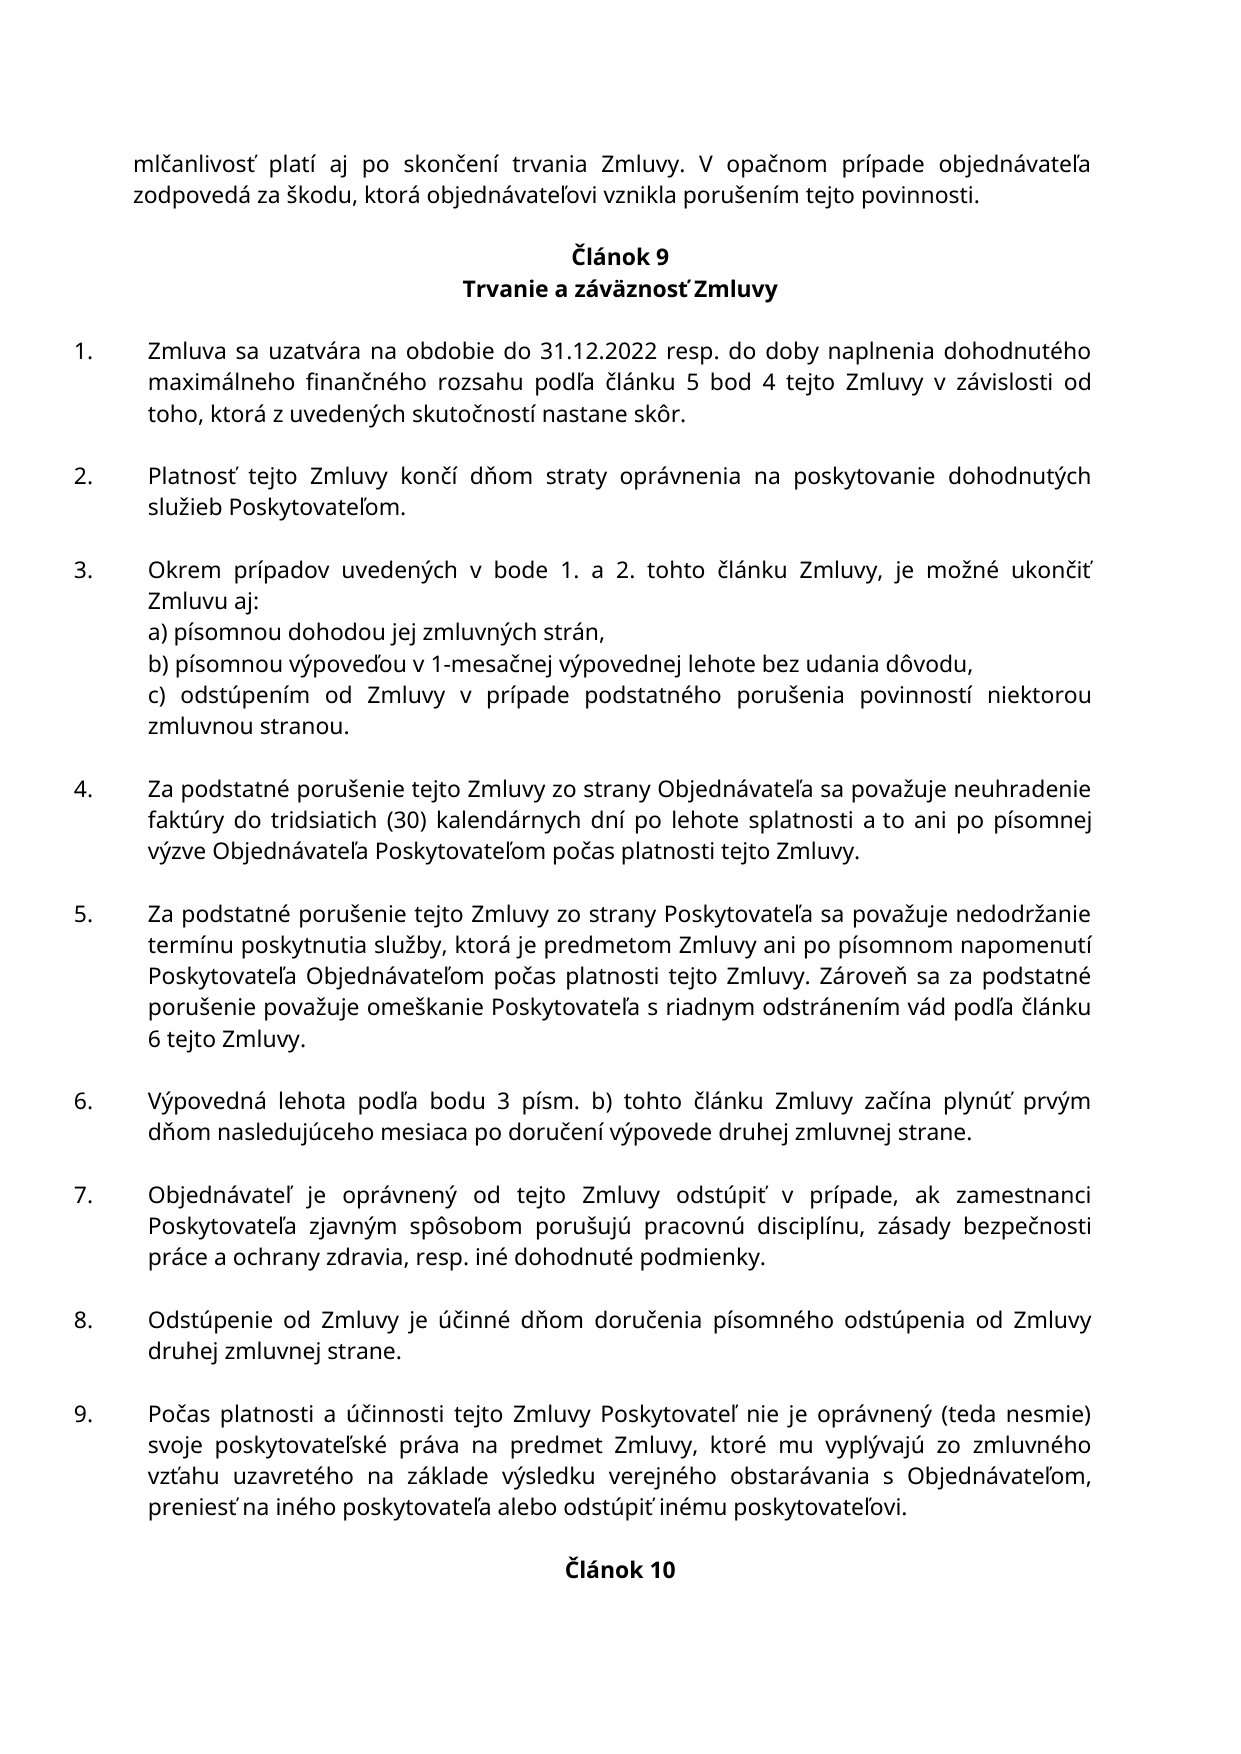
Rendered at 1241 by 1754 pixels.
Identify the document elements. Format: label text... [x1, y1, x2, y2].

list mlčanlivosť platí aj po skončení trvania Zmluvy. V opačnom prípade objednávateľa zodpovedá za škodu, ktorá objednávateľovi vznikla porušením tejto povinnosti. [103, 148, 1093, 210]
list Za podstatné porušenie tejto Zmluvy zo strany Poskytovateľa sa považuje nedodržanie termínu poskytnutia služby, ktorá je predmetom Zmluvy ani po písomnom napomenutí Poskytovateľa Objednávateľom počas platnosti tejto Zmluvy. Zároveň sa za podstatné porušenie považuje omeškanie Poskytovateľa s riadnym odstránením vád podľa článku 6 tejto Zmluvy. [74, 898, 1093, 1054]
text a) písomnou dohodou jej zmluvných strán, [148, 616, 1093, 648]
list Platnosť tejto Zmluvy končí dňom straty oprávnenia na poskytovanie dohodnutých služieb Poskytovateľom. [74, 460, 1093, 523]
list Počas platnosti a účinnosti tejto Zmluvy Poskytovateľ nie je oprávnený (teda nesmie) svoje poskytovateľské práva na predmet Zmluvy, ktoré mu vyplývajú zo zmluvného vzťahu uzavretého na základe výsledku verejného obstarávania s Objednávateľom, preniesť na iného poskytovateľa alebo odstúpiť inému poskytovateľovi. [74, 1398, 1093, 1523]
text Článok 10 [148, 1554, 1093, 1585]
list Odstúpenie od Zmluvy je účinné dňom doručenia písomného odstúpenia od Zmluvy druhej zmluvnej strane. [74, 1304, 1093, 1366]
text Článok 9 [148, 241, 1093, 273]
text Trvanie a záväznosť Zmluvy [148, 273, 1093, 304]
list Objednávateľ je oprávnený od tejto Zmluvy odstúpiť v prípade, ak zamestnanci Poskytovateľa zjavným spôsobom porušujú pracovnú disciplínu, zásady bezpečnosti práce a ochrany zdravia, resp. iné dohodnuté podmienky. [74, 1179, 1093, 1273]
list Za podstatné porušenie tejto Zmluvy zo strany Objednávateľa sa považuje neuhradenie faktúry do tridsiatich (30) kalendárnych dní po lehote splatnosti a to ani po písomnej výzve Objednávateľa Poskytovateľom počas platnosti tejto Zmluvy. [74, 773, 1093, 866]
list Výpovedná lehota podľa bodu 3 písm. b) tohto článku Zmluvy začína plynúť prvým dňom nasledujúceho mesiaca po doručení výpovede druhej zmluvnej strane. [74, 1085, 1093, 1148]
list Zmluva sa uzatvára na obdobie do 31.12.2022 resp. do doby naplnenia dohodnutého maximálneho finančného rozsahu podľa článku 5 bod 4 tejto Zmluvy v závislosti od toho, ktorá z uvedených skutočností nastane skôr. [74, 335, 1093, 429]
text c) odstúpením od Zmluvy v prípade podstatného porušenia povinností niektorou zmluvnou stranou. [148, 679, 1093, 741]
list Okrem prípadov uvedených v bode 1. a 2. tohto článku Zmluvy, je možné ukončiť Zmluvu aj: [74, 554, 1093, 616]
text b) písomnou výpoveďou v 1-mesačnej výpovednej lehote bez udania dôvodu, [148, 648, 1093, 679]
